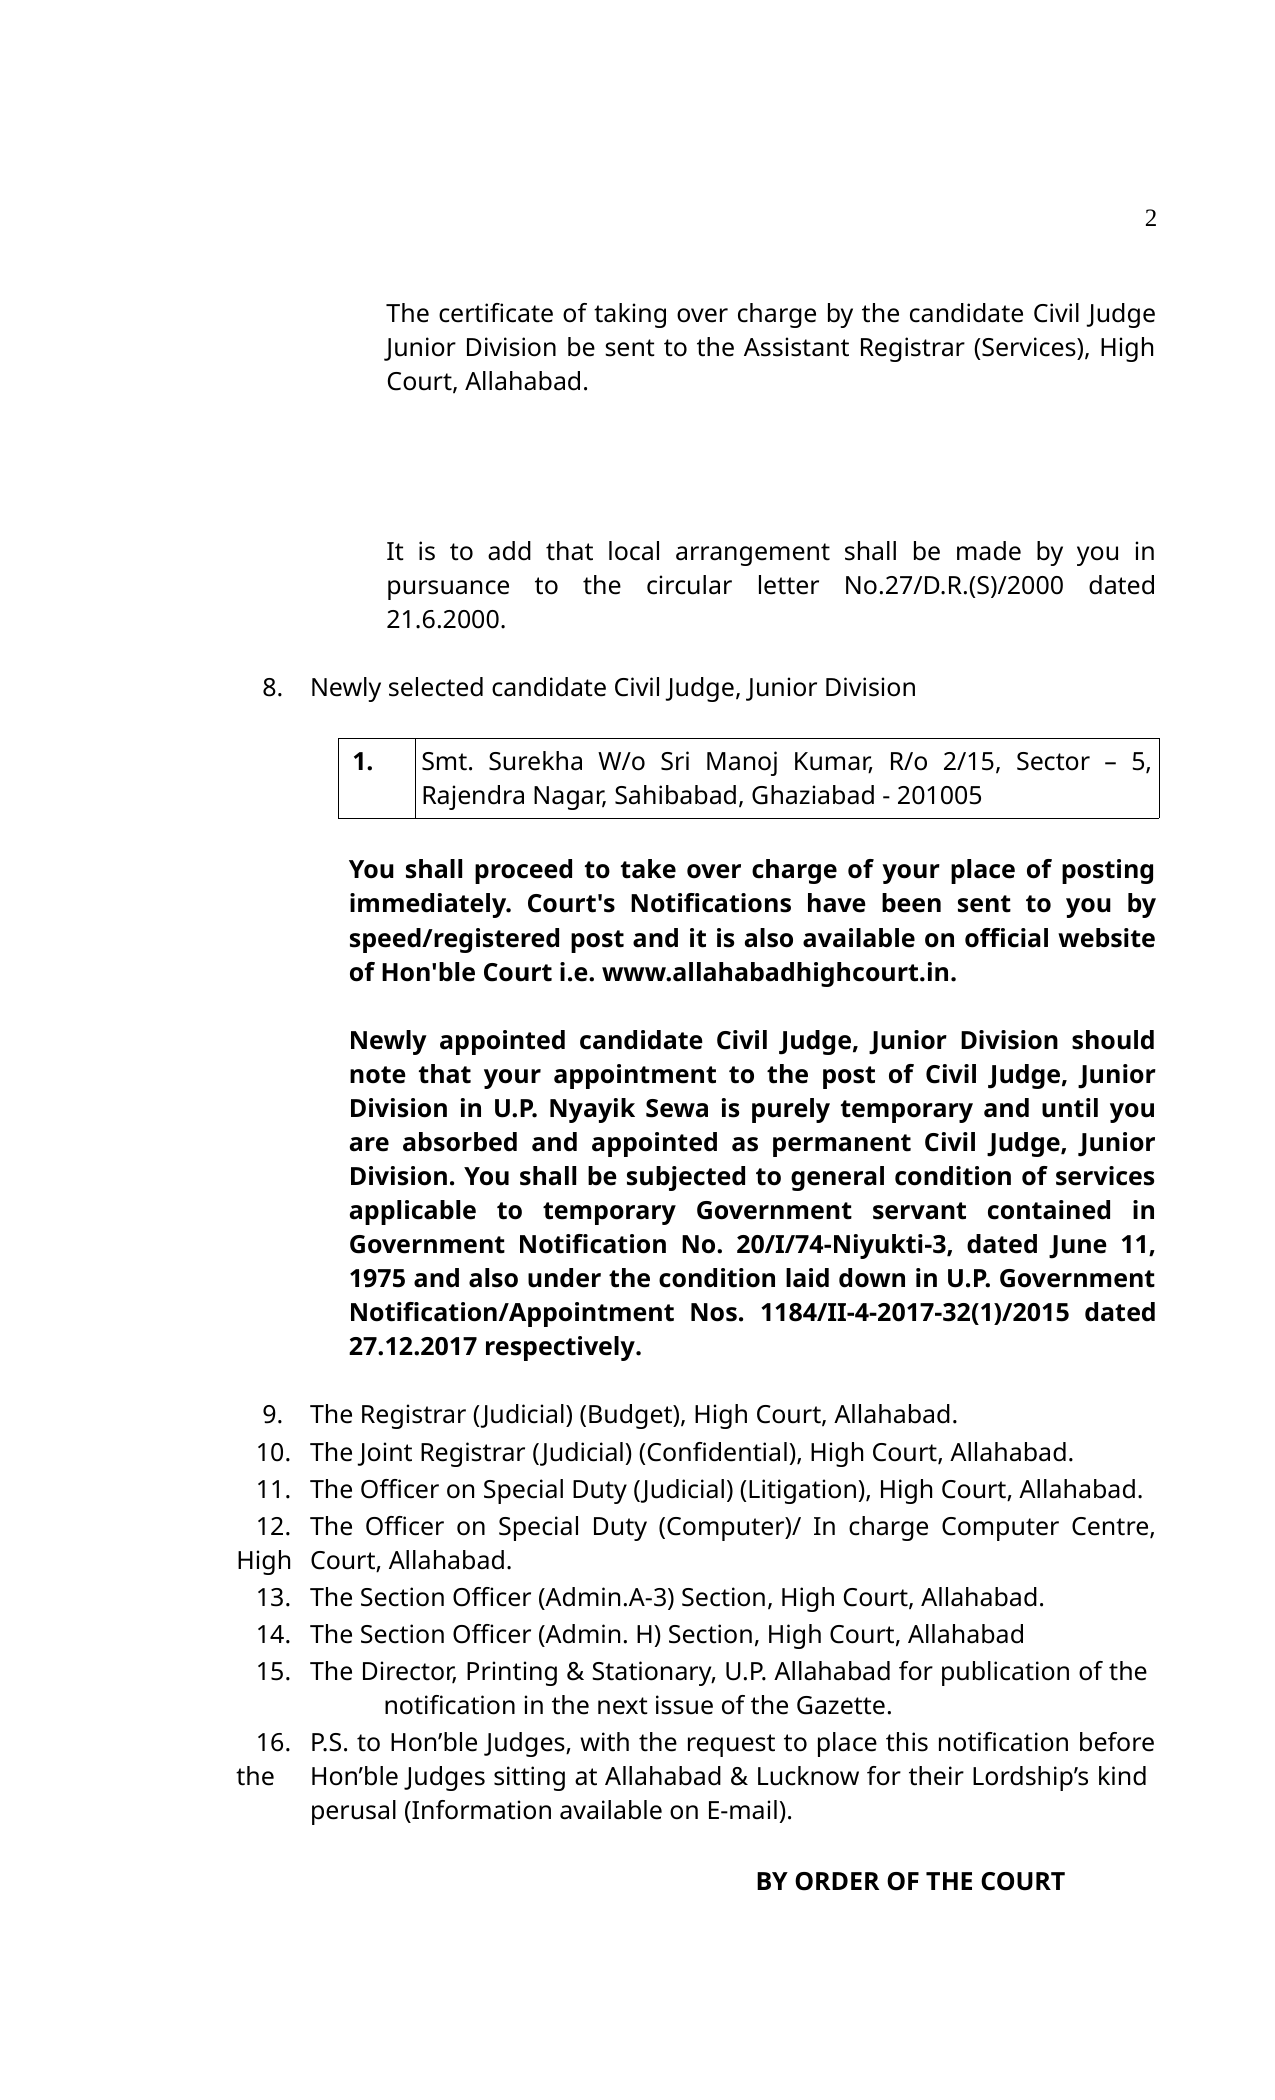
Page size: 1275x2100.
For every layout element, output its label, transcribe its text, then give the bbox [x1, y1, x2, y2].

list It is to add that local arrangement shall be made by you in pursuance to the circular letter No.27/D.R.(S)/2000 dated 21.6.2000. [349, 534, 1157, 636]
text 15. The Director, Printing & Stationary, U.P. Allahabad for publication of the notification in the next issue of the Gazette. [236, 1654, 1157, 1722]
text 11. The Officer on Special Duty (Judicial) (Litigation), High Court, Allahabad. [236, 1471, 1157, 1505]
text 14. The Section Officer (Admin. H) Section, High Court, Allahabad [236, 1617, 1157, 1651]
text 8. Newly selected candidate Civil Judge, Junior Division [236, 670, 1157, 704]
text 12. The Officer on Special Duty (Computer)/ In charge Computer Centre, High Court, Allahabad. [236, 1508, 1157, 1576]
text 9. The Registrar (Judicial) (Budget), High Court, Allahabad. [236, 1397, 1157, 1431]
table_header Smt. Surekha W/o Sri Manoj Kumar, R/o 2/15, Sector – 5, Rajendra Nagar, Sahibabad, Ghaziabad - 201005 [416, 739, 1159, 818]
text BY ORDER OF THE COURT [236, 1864, 1157, 1898]
table_header [339, 739, 415, 818]
text 13. The Section Officer (Admin.A-3) Section, High Court, Allahabad. [236, 1579, 1157, 1613]
text 10. The Joint Registrar (Judicial) (Confidential), High Court, Allahabad. [236, 1434, 1157, 1468]
text 16. P.S. to Hon’ble Judges, with the request to place this notification before the Hon’ble Judges sitting at Allahabad & Lucknow for their Lordship’s kind perusal (Information available on E-mail). [236, 1725, 1157, 1827]
list The certificate of taking over charge by the candidate Civil Judge Junior Division be sent to the Assistant Registrar (Services), High Court, Allahabad. [349, 295, 1157, 398]
list Newly appointed candidate Civil Judge, Junior Division should note that your appointment to the post of Civil Judge, Junior Division in U.P. Nyayik Sewa is purely temporary and until you are absorbed and appointed as permanent Civil Judge, Junior Division. You shall be subjected to general condition of services applicable to temporary Government servant contained in Government Notification No. 20/I/74-Niyukti-3, dated June 11, 1975 and also under the condition laid down in U.P. Government Notification/Appointment Nos. 1184/II-4-2017-32(1)/2015 dated 27.12.2017 respectively. [311, 1022, 1157, 1363]
list You shall proceed to take over charge of your place of posting immediately. Court's Notifications have been sent to you by speed/registered post and it is also available on official website of Hon'ble Court i.e. www.allahabadhighcourt.in. [311, 852, 1157, 988]
